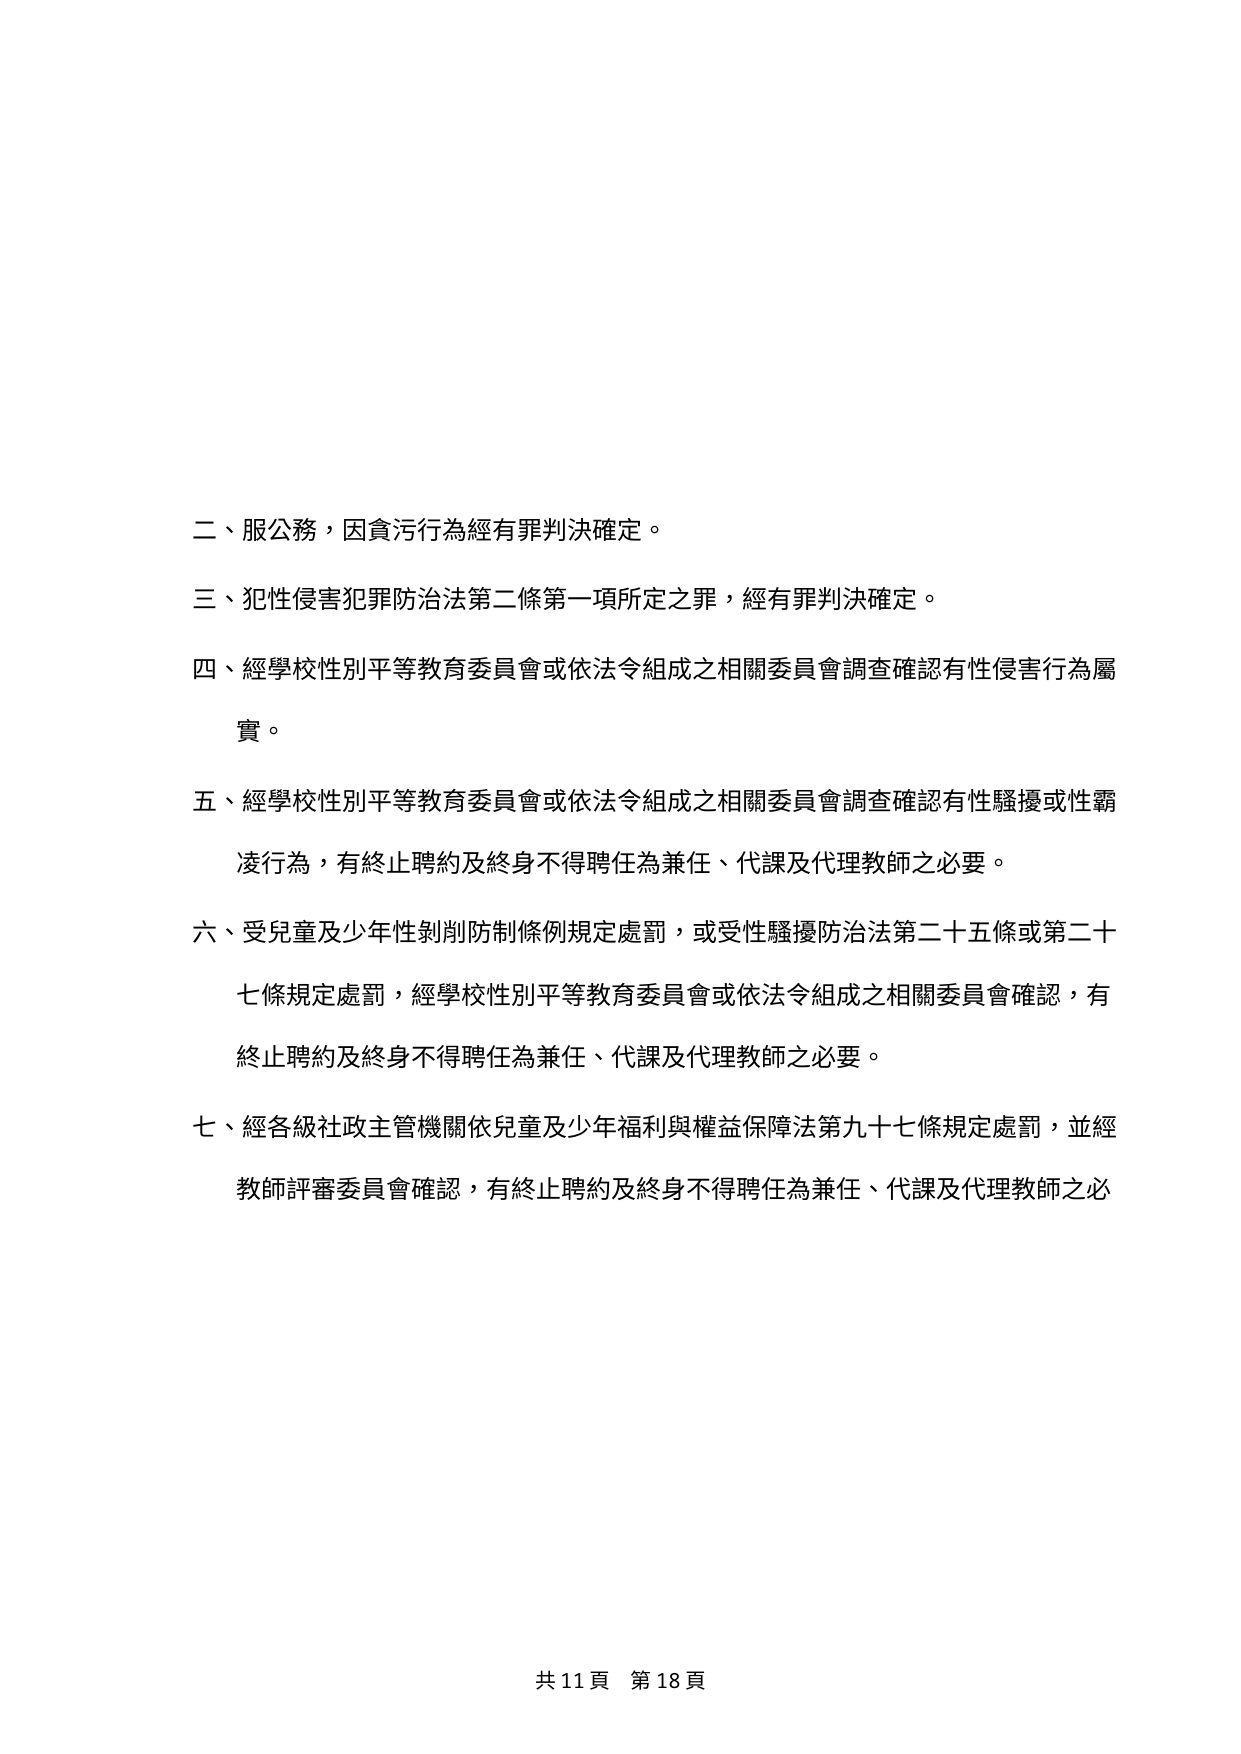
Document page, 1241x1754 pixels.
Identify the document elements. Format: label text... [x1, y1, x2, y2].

text 五、經學校性別平等教育委員會或依法令組成之相關委員會調查確認有性騷擾或性霸凌行為，有終止聘約及終身不得聘任為兼任、代課及代理教師之必要。 [192, 757, 1122, 882]
text 四、經學校性別平等教育委員會或依法令組成之相關委員會調查確認有性侵害行為屬實。 [192, 626, 1122, 751]
text 三、犯性侵害犯罪防治法第二條第一項所定之罪，經有罪判決確定。 [192, 556, 1122, 619]
text 六、受兒童及少年性剝削防制條例規定處罰，或受性騷擾防治法第二十五條或第二十七條規定處罰，經學校性別平等教育委員會或依法令組成之相關委員會確認，有終止聘約及終身不得聘任為兼任、代課及代理教師之必要。 [192, 889, 1122, 1077]
text 二、服公務，因貪污行為經有罪判決確定。 [192, 487, 1122, 549]
text 七、經各級社政主管機關依兒童及少年福利與權益保障法第九十七條規定處罰，並經教師評審委員會確認，有終止聘約及終身不得聘任為兼任、代課及代理教師之必 [192, 1084, 1122, 1209]
